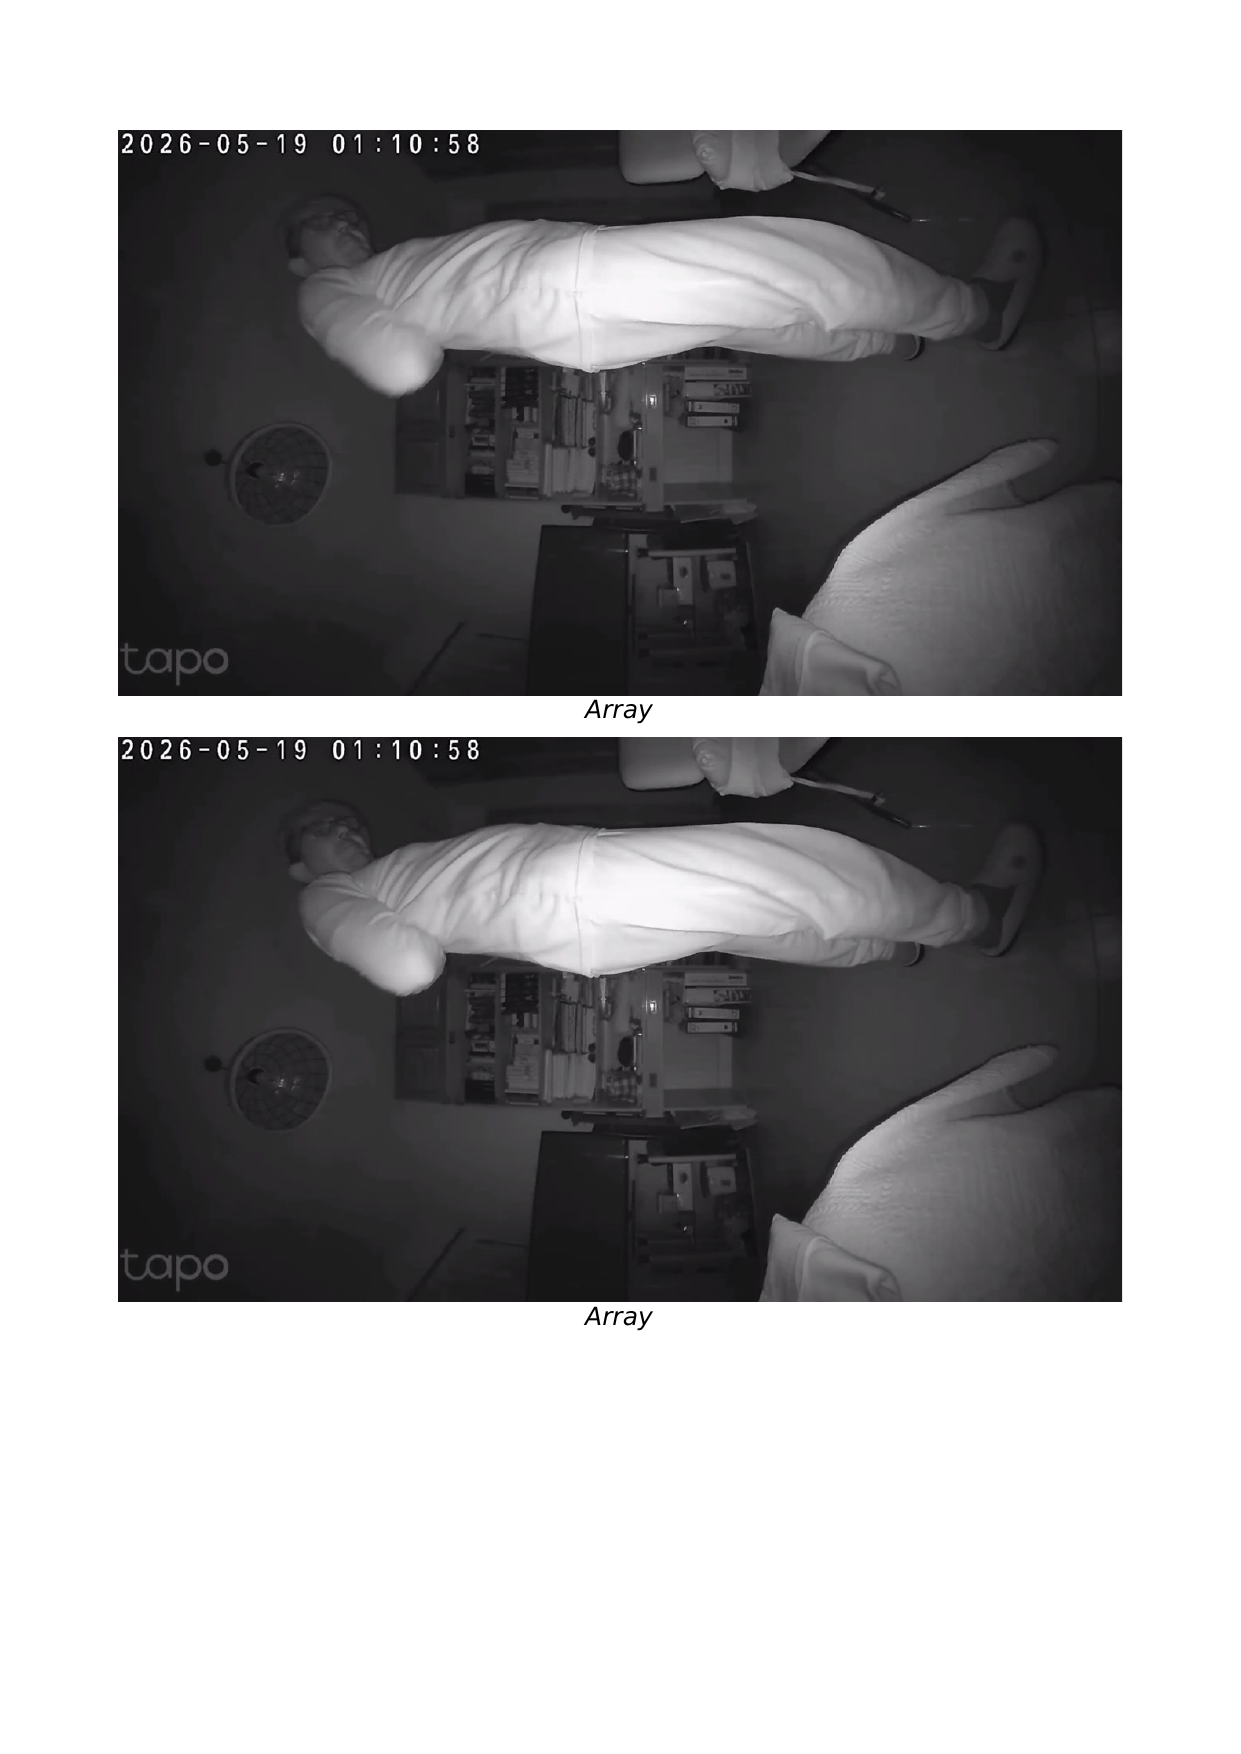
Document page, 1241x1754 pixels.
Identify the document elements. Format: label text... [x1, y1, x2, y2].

text Array [118, 1302, 1122, 1331]
picture [118, 130, 1123, 696]
text Array [118, 696, 1122, 724]
picture [118, 737, 1123, 1302]
